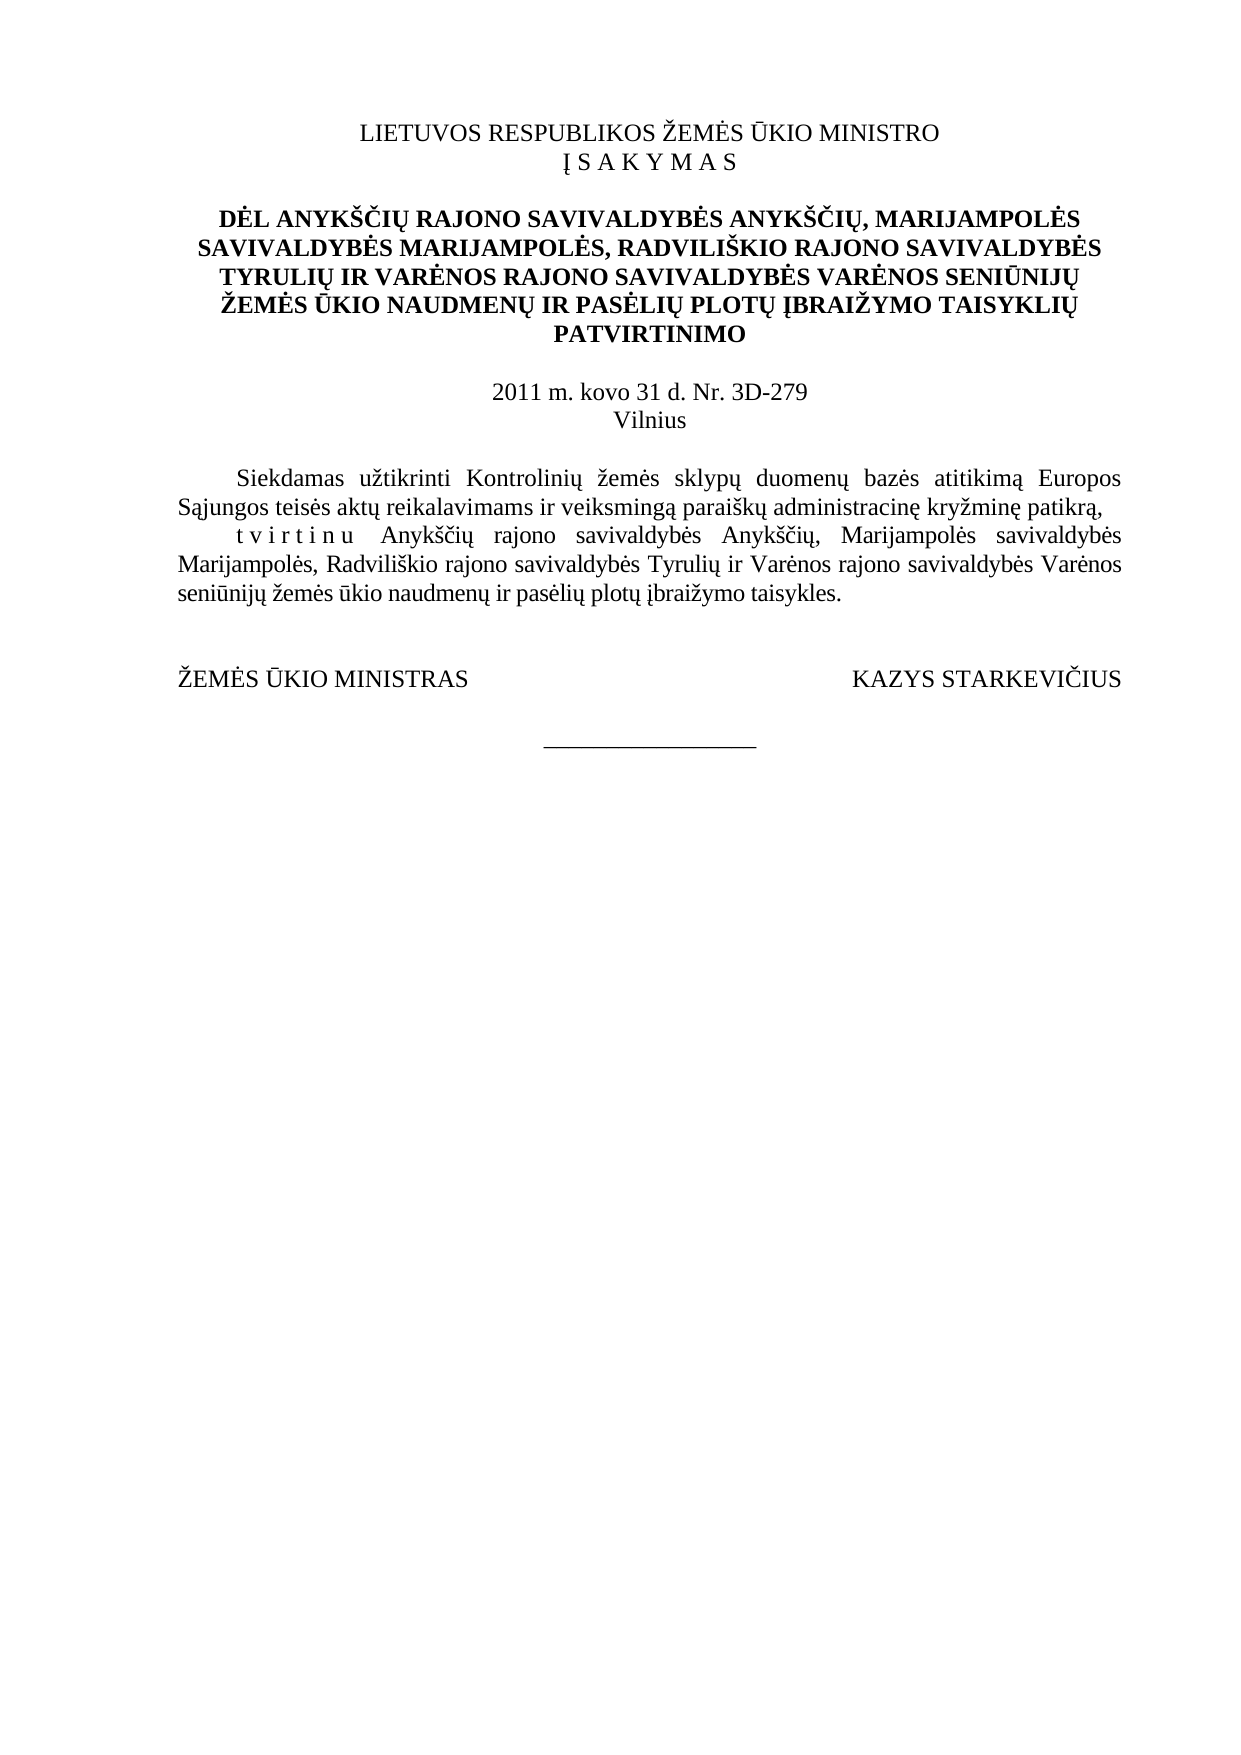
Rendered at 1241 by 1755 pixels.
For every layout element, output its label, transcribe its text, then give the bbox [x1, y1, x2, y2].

text ĮSAKYMAS [177, 147, 1122, 176]
text LIETUVOS RESPUBLIKOS ŽEMĖS ŪKIO MINISTRO [177, 118, 1122, 147]
text Žemės ūkio ministras Kazys Starkevičius [177, 664, 1122, 693]
text 2011 m. kovo 31 d. Nr. 3D-279 [177, 377, 1122, 406]
text Vilnius [177, 406, 1122, 434]
text Siekdamas užtikrinti Kontrolinių žemės sklypų duomenų bazės atitikimą Europos Sąjungos teisės aktų reikalavimams ir veiksmingą paraiškų administracinę kryžminę patikrą, [177, 463, 1122, 521]
text DĖL ANYKŠČIŲ RAJONO SAVIVALDYBĖS ANYKŠČIŲ, MARIJAMPOLĖS SAVIVALDYBĖS MARIJAMPOLĖS, RADVILIŠKIO RAJONO SAVIVALDYBĖS TYRULIŲ IR VARĖNOS RAJONO SAVIVALDYBĖS VARĖNOS SENIŪNIJŲ ŽEMĖS ŪKIO NAUDMENŲ IR PASĖLIŲ PLOTŲ ĮBRAIŽYMO TAISYKLIŲ PATVIRTINIMO [177, 204, 1122, 348]
text _________________ [177, 722, 1122, 751]
text tvirtinu Anykščių rajono savivaldybės Anykščių, Marijampolės savivaldybės Marijampolės, Radviliškio rajono savivaldybės Tyrulių ir Varėnos rajono savivaldybės Varėnos seniūnijų žemės ūkio naudmenų ir pasėlių plotų įbraižymo taisykles. [177, 521, 1122, 607]
